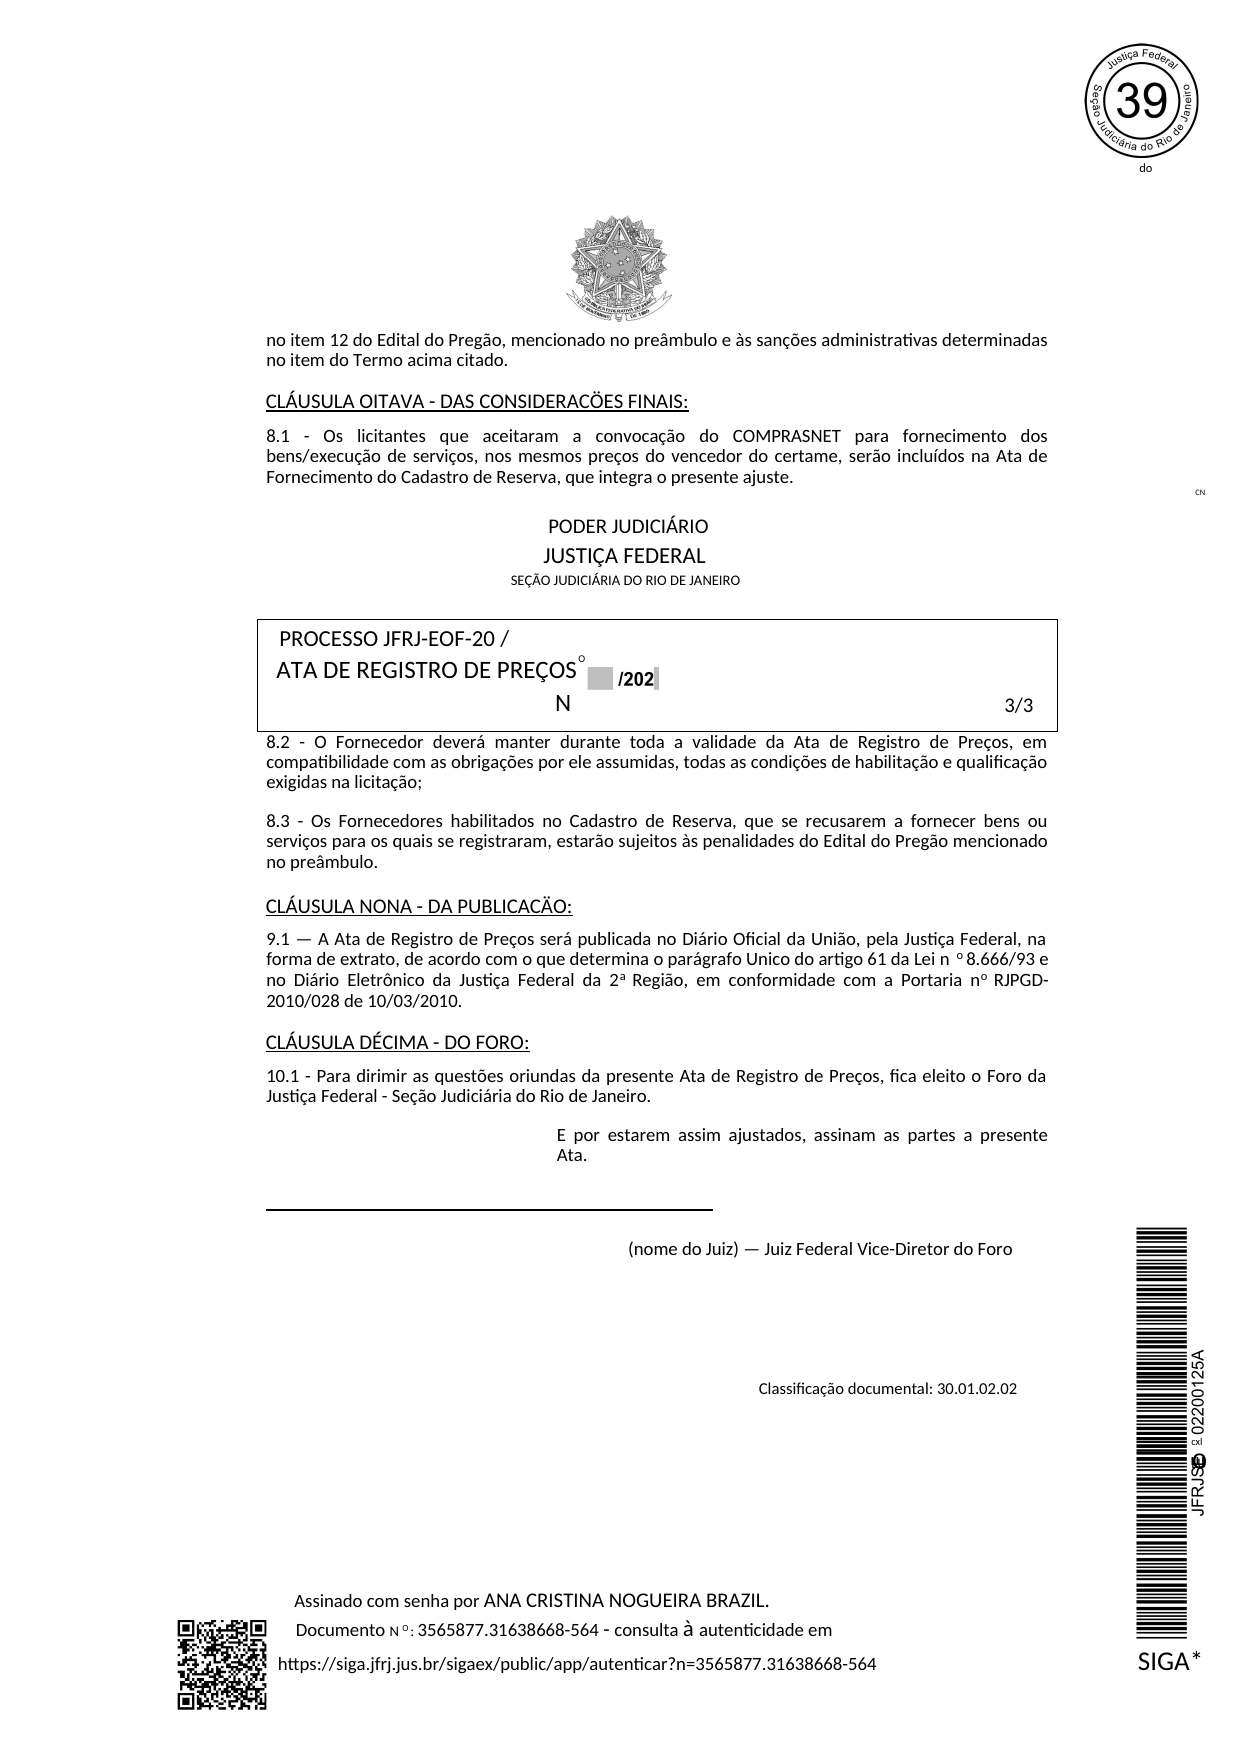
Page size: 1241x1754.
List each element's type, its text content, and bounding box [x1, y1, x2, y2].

text CLÁUSULA DÉCIMA - DO FORO: [266, 1029, 1203, 1054]
text 8.2 - O Fornecedor deverá manter durante toda a validade da Ata de Registro de Preços, em compatibilidade com as obrigações por ele assumidas, todas as condições de habilitação e qualificação exigidas na licitação; [266, 732, 1049, 794]
text 9.1 — A Ata de Registro de Preços será publicada no Diário Oficial da União, pela Justiça Federal, na forma de extrato, de acordo com o que determina o parágrafo Unico do artigo 61 da Lei n o 8.666/93 e no Diário Eletrônico da Justiça Federal da 2a Região, em conformidade com a Portaria no RJPGD-2010/028 de 10/03/2010. [266, 929, 1049, 1012]
table_header 3/3 [689, 620, 1057, 731]
text 10.1 - Para dirimir as questões oriundas da presente Ata de Registro de Preços, fica eleito o Foro da Justiça Federal - Seção Judiciária do Rio de Janeiro. [266, 1066, 1049, 1107]
table_header O [573, 620, 689, 731]
subtitle SEÇÃO JUDICIÁRIA DO RIO DE JANEIRO [511, 572, 1203, 589]
text no item 12 do Edital do Pregão, mencionado no preâmbulo e às sanções administrativas determinadas no item do Termo acima citado. [266, 330, 1049, 371]
text (nome do Juiz) — Juiz Federal Vice-Diretor do Foro [438, 1237, 1136, 1260]
text CN [267, 488, 1205, 498]
subtitle JUSTIÇA FEDERAL [543, 541, 1203, 569]
text 8.1 - Os licitantes que aceitaram a convocação do COMPRASNET para fornecimento dos bens/execução de serviços, nos mesmos preços do vencedor do certame, serão incluídos na Ata de Fornecimento do Cadastro de Reserva, que integra o presente ajuste. [266, 426, 1049, 488]
text E por estarem assim ajustados, assinam as partes a presente Ata. [557, 1125, 1049, 1166]
text PODER JUDICIÁRIO [548, 513, 1203, 538]
text 8.3 - Os Fornecedores habilitados no Cadastro de Reserva, que se recusarem a fornecer bens ou serviços para os quais se registraram, estarão sujeitos às penalidades do Edital do Pregão mencionado no preâmbulo. [266, 811, 1049, 873]
table_header PROCESSO JFRJ-EOF-20 / ATA DE REGISTRO DE PREÇOS N [258, 620, 573, 731]
text CLÁUSULA NONA - DA PUBLICACÄO: [266, 893, 1203, 918]
text CLÁUSULA OITAVA - DAS CONSIDERACÖES FINAIS: [266, 389, 1203, 414]
